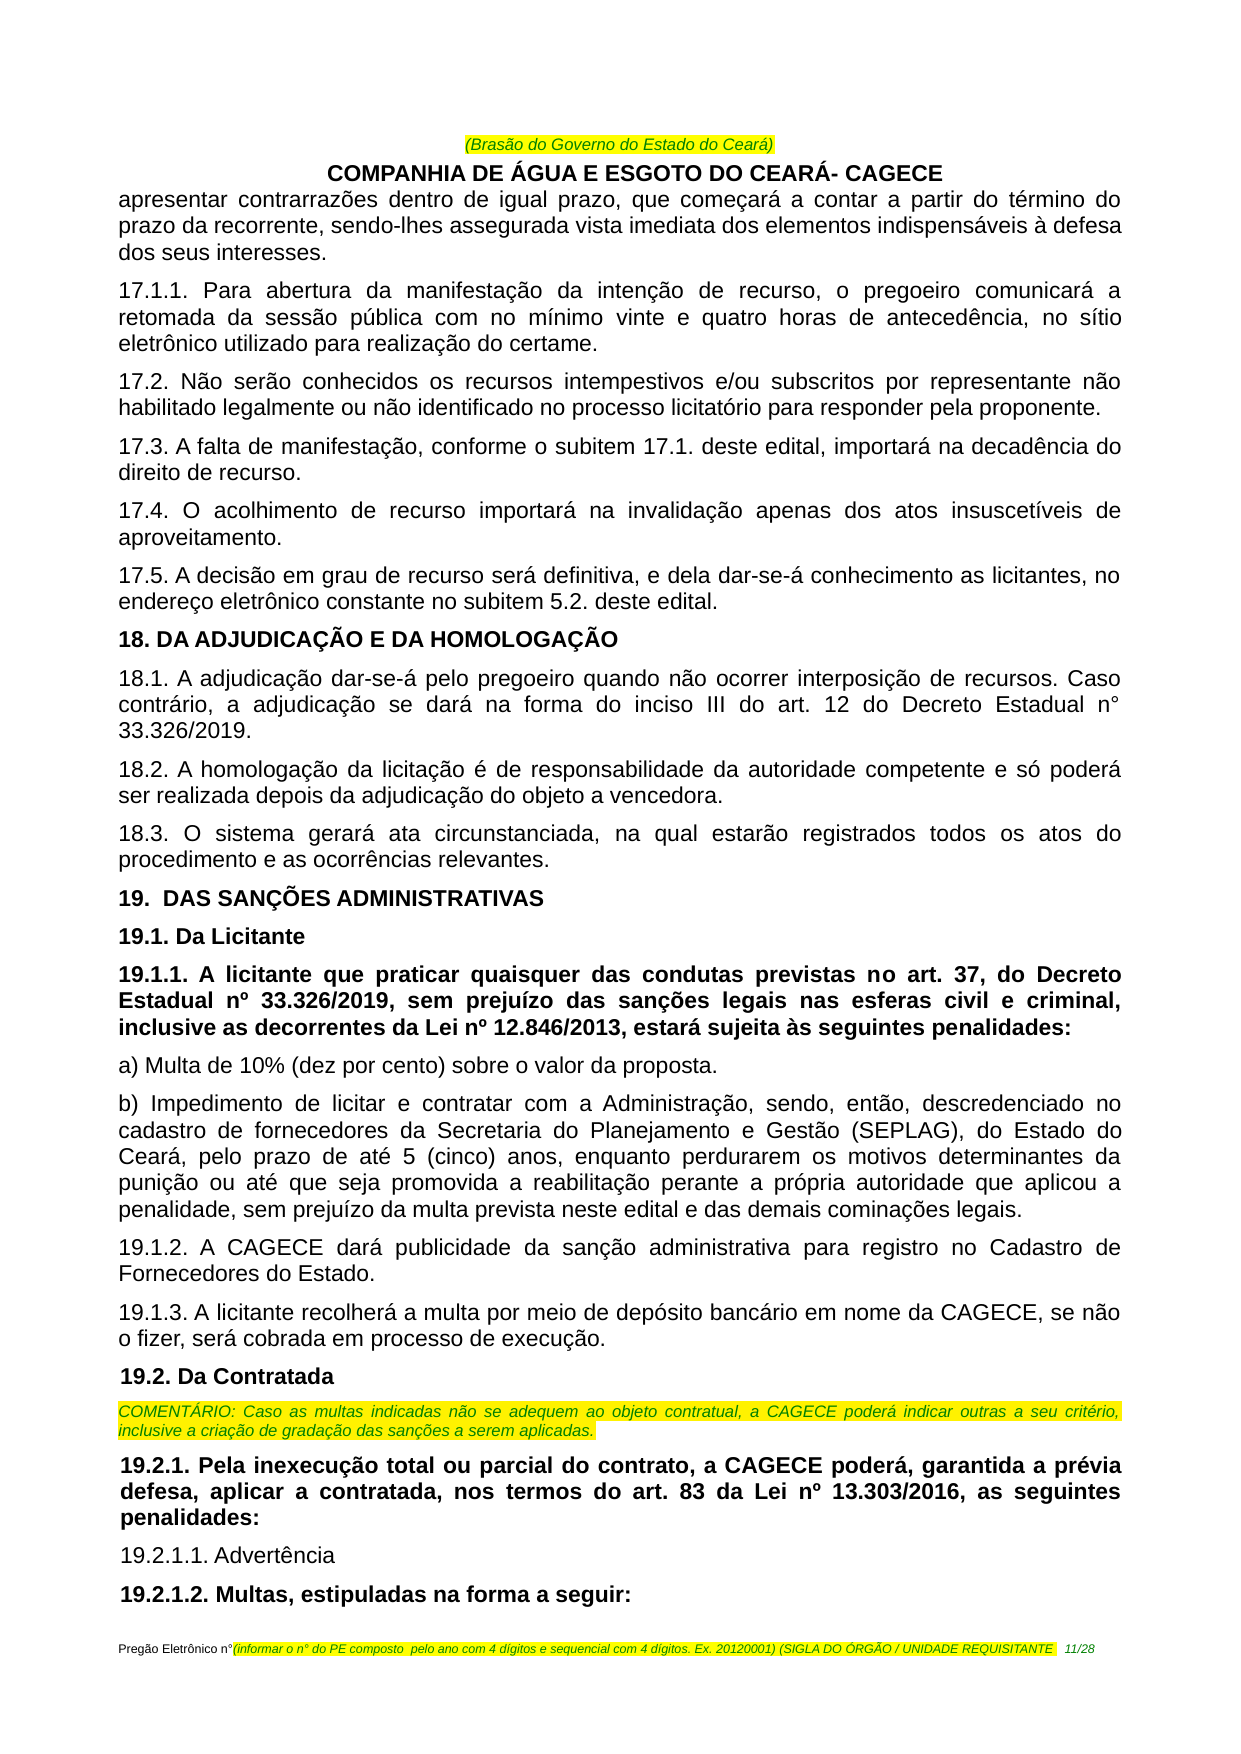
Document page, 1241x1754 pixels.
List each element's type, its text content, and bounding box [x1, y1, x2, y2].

text 18.3. O sistema gerará ata circunstanciada, na qual estarão registrados todos os atos do procedimento e as ocorrências relevantes. [118, 820, 1122, 873]
text 19.2.1. Pela inexecução total ou parcial do contrato, a CAGECE poderá, garantida a prévia defesa, aplicar a contratada, nos termos do art. 83 da Lei nº 13.303/2016, as seguintes penalidades: [120, 1452, 1122, 1531]
text 17.4. O acolhimento de recurso importará na invalidação apenas dos atos insuscetíveis de aproveitamento. [118, 497, 1122, 550]
text 19.2.1.2. Multas, estipuladas na forma a seguir: [120, 1581, 1122, 1607]
text 18. DA ADJUDICAÇÃO E DA HOMOLOGAÇÃO [118, 626, 1122, 653]
text 19.1. Da Licitante [118, 923, 1122, 949]
text 19.1.1. A licitante que praticar quaisquer das condutas previstas no art. 37, do Decreto Estadual nº 33.326/2019, sem prejuízo das sanções legais nas esferas civil e criminal, inclusive as decorrentes da Lei nº 12.846/2013, estará sujeita às seguintes penalidades: [118, 961, 1122, 1040]
text b) Impedimento de licitar e contratar com a Administração, sendo, então, descredenciado no cadastro de fornecedores da Secretaria do Planejamento e Gestão (SEPLAG), do Estado do Ceará, pelo prazo de até 5 (cinco) anos, enquanto perdurarem os motivos determinantes da punição ou até que seja promovida a reabilitação perante a própria autoridade que aplicou a penalidade, sem prejuízo da multa prevista neste edital e das demais cominações legais. [118, 1090, 1122, 1222]
text 18.1. A adjudicação dar-se-á pelo pregoeiro quando não ocorrer interposição de recursos. Caso contrário, a adjudicação se dará na forma do inciso III do art. 12 do Decreto Estadual n° 33.326/2019. [118, 664, 1122, 744]
text 17.2. Não serão conhecidos os recursos intempestivos e/ou subscritos por representante não habilitado legalmente ou não identificado no processo licitatório para responder pela proponente. [118, 368, 1122, 421]
text 19.2. Da Contratada [120, 1363, 1122, 1389]
text apresentar contrarrazões dentro de igual prazo, que começará a contar a partir do término do prazo da recorrente, sendo-lhes assegurada vista imediata dos elementos indispensáveis à defesa dos seus interesses. [118, 186, 1122, 265]
text 17.1.1. Para abertura da manifestação da intenção de recurso, o pregoeiro comunicará a retomada da sessão pública com no mínimo vinte e quatro horas de antecedência, no sítio eletrônico utilizado para realização do certame. [118, 277, 1122, 356]
text 17.3. A falta de manifestação, conforme o subitem 17.1. deste edital, importará na decadência do direito de recurso. [118, 433, 1122, 485]
text 19.1.2. A CAGECE dará publicidade da sanção administrativa para registro no Cadastro de Fornecedores do Estado. [118, 1234, 1122, 1287]
text 19. DAS SANÇÕES ADMINISTRATIVAS [118, 885, 1122, 911]
text 19.2.1.1. Advertência [120, 1542, 1122, 1569]
text a) Multa de 10% (dez por cento) sobre o valor da proposta. [118, 1052, 1122, 1078]
text 18.2. A homologação da licitação é de responsabilidade da autoridade competente e só poderá ser realizada depois da adjudicação do objeto a vencedora. [118, 756, 1122, 808]
text 19.1.3. A licitante recolherá a multa por meio de depósito bancário em nome da CAGECE, se não o fizer, será cobrada em processo de execução. [118, 1298, 1122, 1351]
text COMENTÁRIO: Caso as multas indicadas não se adequem ao objeto contratual, a CAGECE poderá indicar outras a seu critério, inclusive a criação de gradação das sanções a serem aplicadas. [118, 1401, 1122, 1440]
text 17.5. A decisão em grau de recurso será definitiva, e dela dar-se-á conhecimento as licitantes, no endereço eletrônico constante no subitem 5.2. deste edital. [118, 562, 1122, 614]
